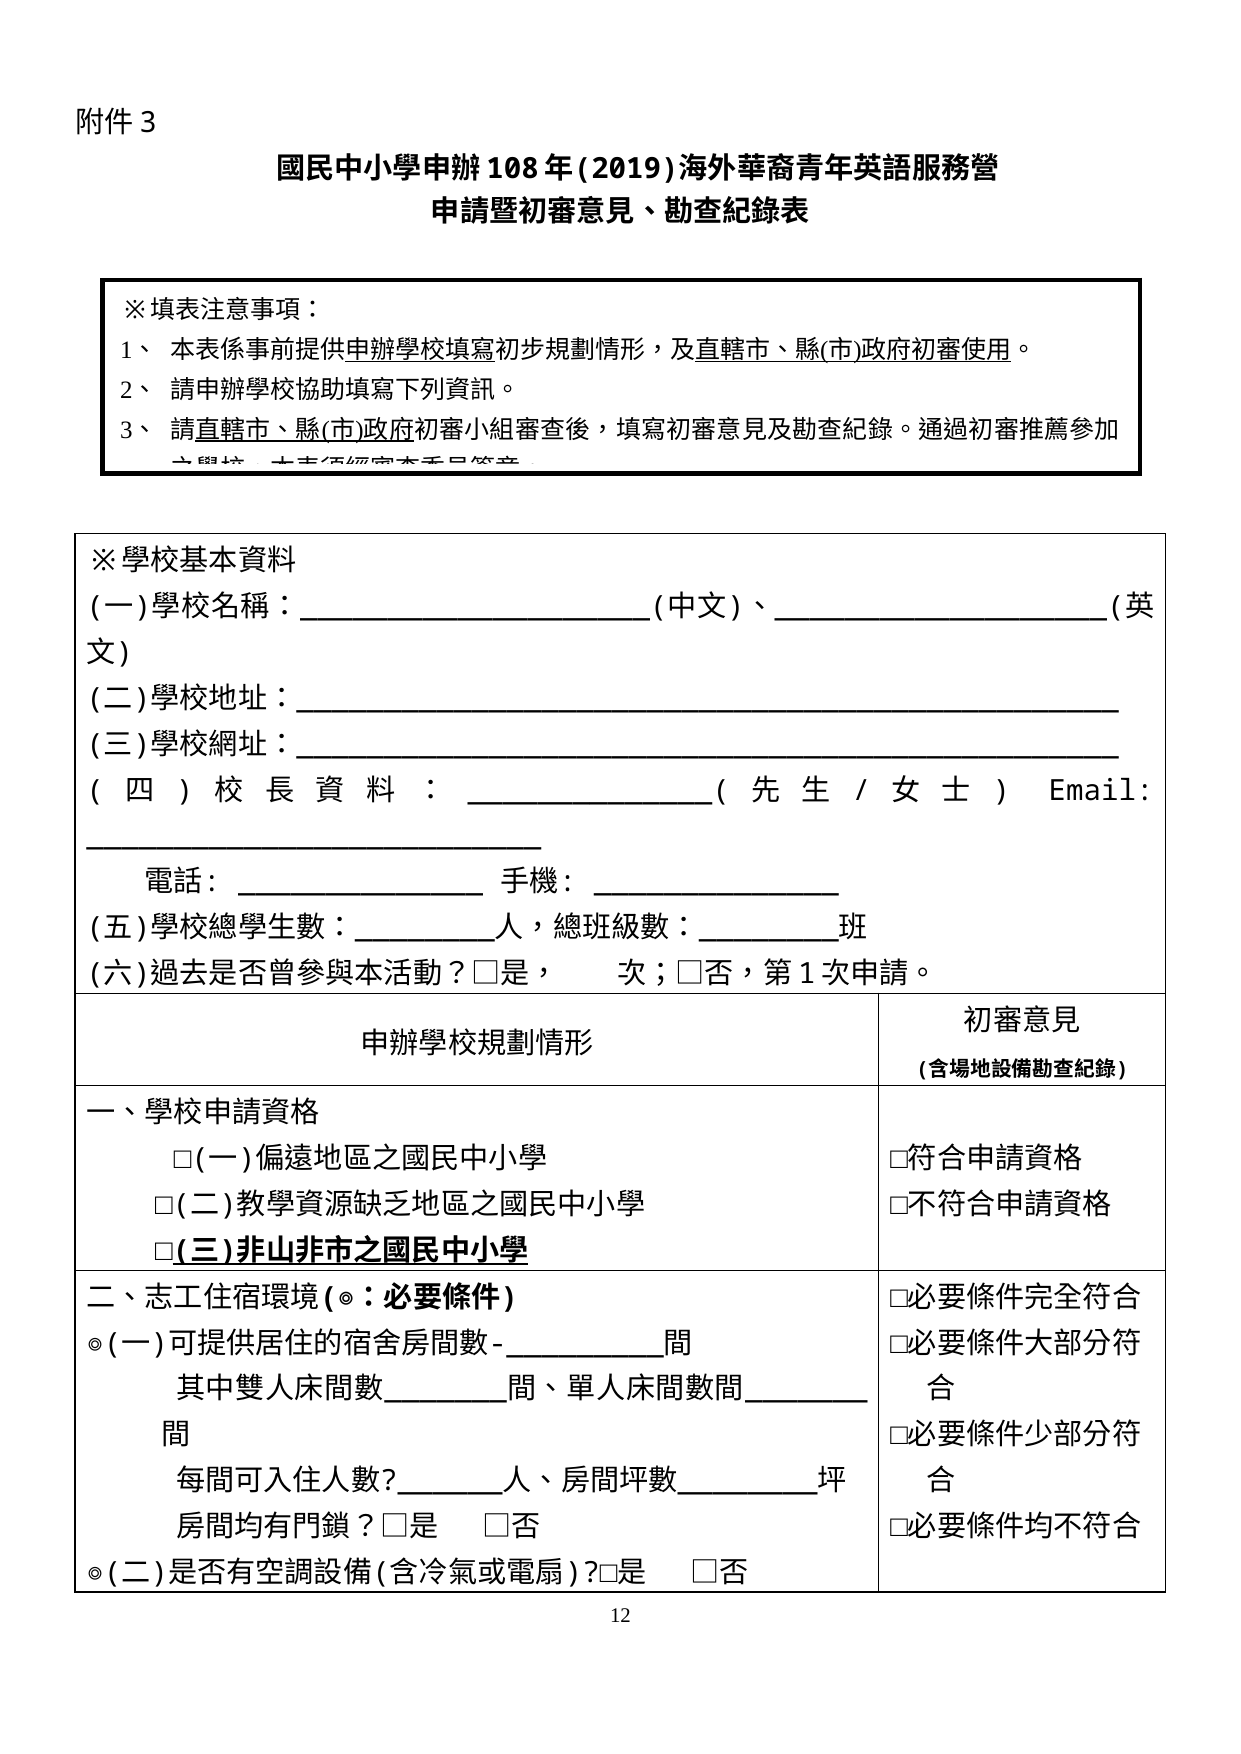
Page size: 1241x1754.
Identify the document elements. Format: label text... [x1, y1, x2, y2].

text ※填表注意事項： [120, 290, 1122, 326]
table_cell □必要條件完全符合 □必要條件大部分符合 □必要條件少部分符合 □必要條件均不符合 [879, 1271, 1165, 1591]
text 申請暨初審意見、勘查紀錄表 [75, 187, 1165, 229]
text 附件3 [75, 96, 1165, 141]
table_cell 二、志工住宿環境(◎：必要條件) ◎(一)可提供居住的宿舍房間數-_________間 其中雙人床間數_______間、單人床間數間_______間 每間可入住人數?______人、房間坪數________坪 房間均有門鎖？□是 □否 ◎(二)是否有空調設備(含冷氣或電扇)?□是 □否 [76, 1271, 878, 1591]
list 本表係事前提供申辦學校填寫初步規劃情形，及直轄市、縣(市)政府初審使用。 [120, 329, 1122, 366]
text 國民中小學申辦108年(2019)海外華裔青年英語服務營 [75, 141, 1165, 187]
table_cell 一、學校申請資格 □(一)偏遠地區之國民中小學 □(二)教學資源缺乏地區之國民中小學 □(三)非山非市之國民中小學 [76, 1086, 878, 1269]
table_header ※學校基本資料 (一)學校名稱：____________________(中文)、___________________(英文) (二)學校地址：_______________________________________________ (三)學校網址：_______________________________________________ (四)校長資料：______________(先生/女士) Email: __________________________ 電話: ______________ 手機: ______________ (五)學校總學生數：________人，總班級數：________班 (六)過去是否曾參與本活動？□是， 次；□否，第1次申請。 [76, 534, 1165, 992]
table_cell □符合申請資格 □不符合申請資格 [879, 1086, 1165, 1269]
list 請申辦學校協助填寫下列資訊。 [120, 369, 1122, 406]
table_cell 初審意見 (含場地設備勘查紀錄) [879, 994, 1165, 1085]
table_cell 申辦學校規劃情形 [76, 994, 878, 1085]
list 請直轄市、縣(市)政府初審小組審查後，填寫初審意見及勘查紀錄。通過初審推薦參加之學校，本表須經審查委員簽章。 [120, 409, 1122, 464]
